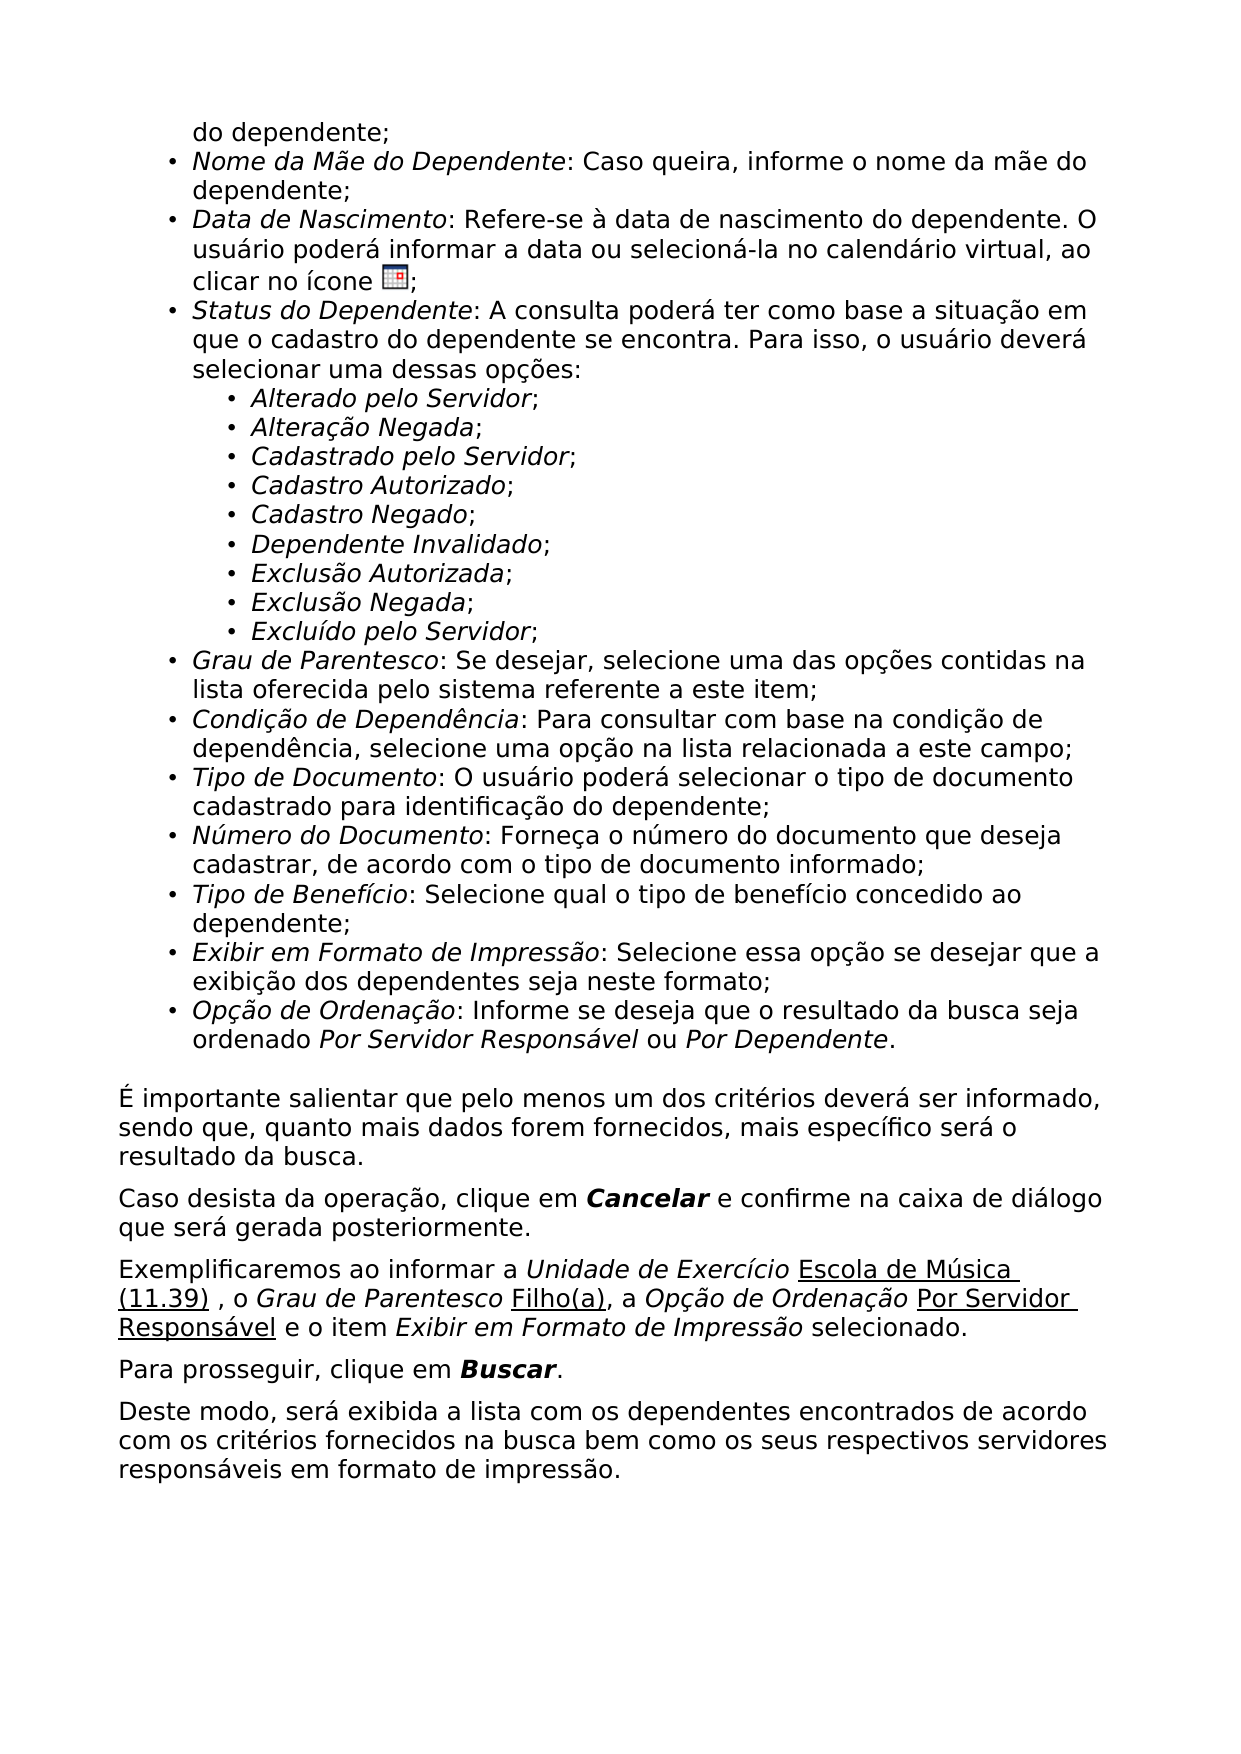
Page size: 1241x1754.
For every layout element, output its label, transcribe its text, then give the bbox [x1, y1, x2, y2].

list Exclusão Negada; [236, 588, 1122, 617]
list Exclusão Autorizada; [236, 559, 1122, 588]
list Exibir em Formato de Impressão: Selecione essa opção se desejar que a exibição dos dependentes seja neste formato; [177, 938, 1122, 996]
list Status do Dependente: A consulta poderá ter como base a situação em que o cadastro do dependente se encontra. Para isso, o usuário deverá selecionar uma dessas opções: [177, 296, 1122, 384]
text Para prosseguir, clique em Buscar. [118, 1355, 1122, 1384]
list Tipo de Documento: O usuário poderá selecionar o tipo de documento cadastrado para identificação do dependente; [177, 763, 1122, 821]
list Excluído pelo Servidor; [236, 617, 1122, 646]
list Grau de Parentesco: Se desejar, selecione uma das opções contidas na lista oferecida pelo sistema referente a este item; [177, 646, 1122, 705]
list Condição de Dependência: Para consultar com base na condição de dependência, selecione uma opção na lista relacionada a este campo; [177, 705, 1122, 763]
list Número do Documento: Forneça o número do documento que deseja cadastrar, de acordo com o tipo de documento informado; [177, 821, 1122, 880]
list Nome da Mãe do Dependente: Caso queira, informe o nome da mãe do dependente; [177, 147, 1122, 206]
list Data de Nascimento: Refere-se à data de nascimento do dependente. O usuário poderá informar a data ou selecioná-la no calendário virtual, ao clicar no ícone ; [177, 206, 1122, 296]
list Alterado pelo Servidor; [236, 384, 1122, 413]
list do dependente; [177, 118, 1122, 147]
list Cadastro Autorizado; [236, 471, 1122, 501]
list Alteração Negada; [236, 413, 1122, 442]
text É importante salientar que pelo menos um dos critérios deverá ser informado, sendo que, quanto mais dados forem fornecidos, mais específico será o resultado da busca. [118, 1084, 1122, 1172]
list Opção de Ordenação: Informe se deseja que o resultado da busca seja ordenado Por Servidor Responsável ou Por Dependente. [177, 996, 1122, 1055]
picture [381, 263, 410, 291]
text Caso desista da operação, clique em Cancelar e confirme na caixa de diálogo que será gerada posteriormente. [118, 1184, 1122, 1243]
list Cadastrado pelo Servidor; [236, 442, 1122, 471]
text Exemplificaremos ao informar a Unidade de Exercício Escola de Música (11.39) , o Grau de Parentesco Filho(a), a Opção de Ordenação Por Servidor Responsável e o item Exibir em Formato de Impressão selecionado. [118, 1255, 1122, 1343]
list Cadastro Negado; [236, 501, 1122, 530]
text Deste modo, será exibida a lista com os dependentes encontrados de acordo com os critérios fornecidos na busca bem como os seus respectivos servidores responsáveis em formato de impressão. [118, 1397, 1122, 1484]
list Dependente Invalidado; [236, 530, 1122, 559]
list Tipo de Benefício: Selecione qual o tipo de benefício concedido ao dependente; [177, 880, 1122, 938]
